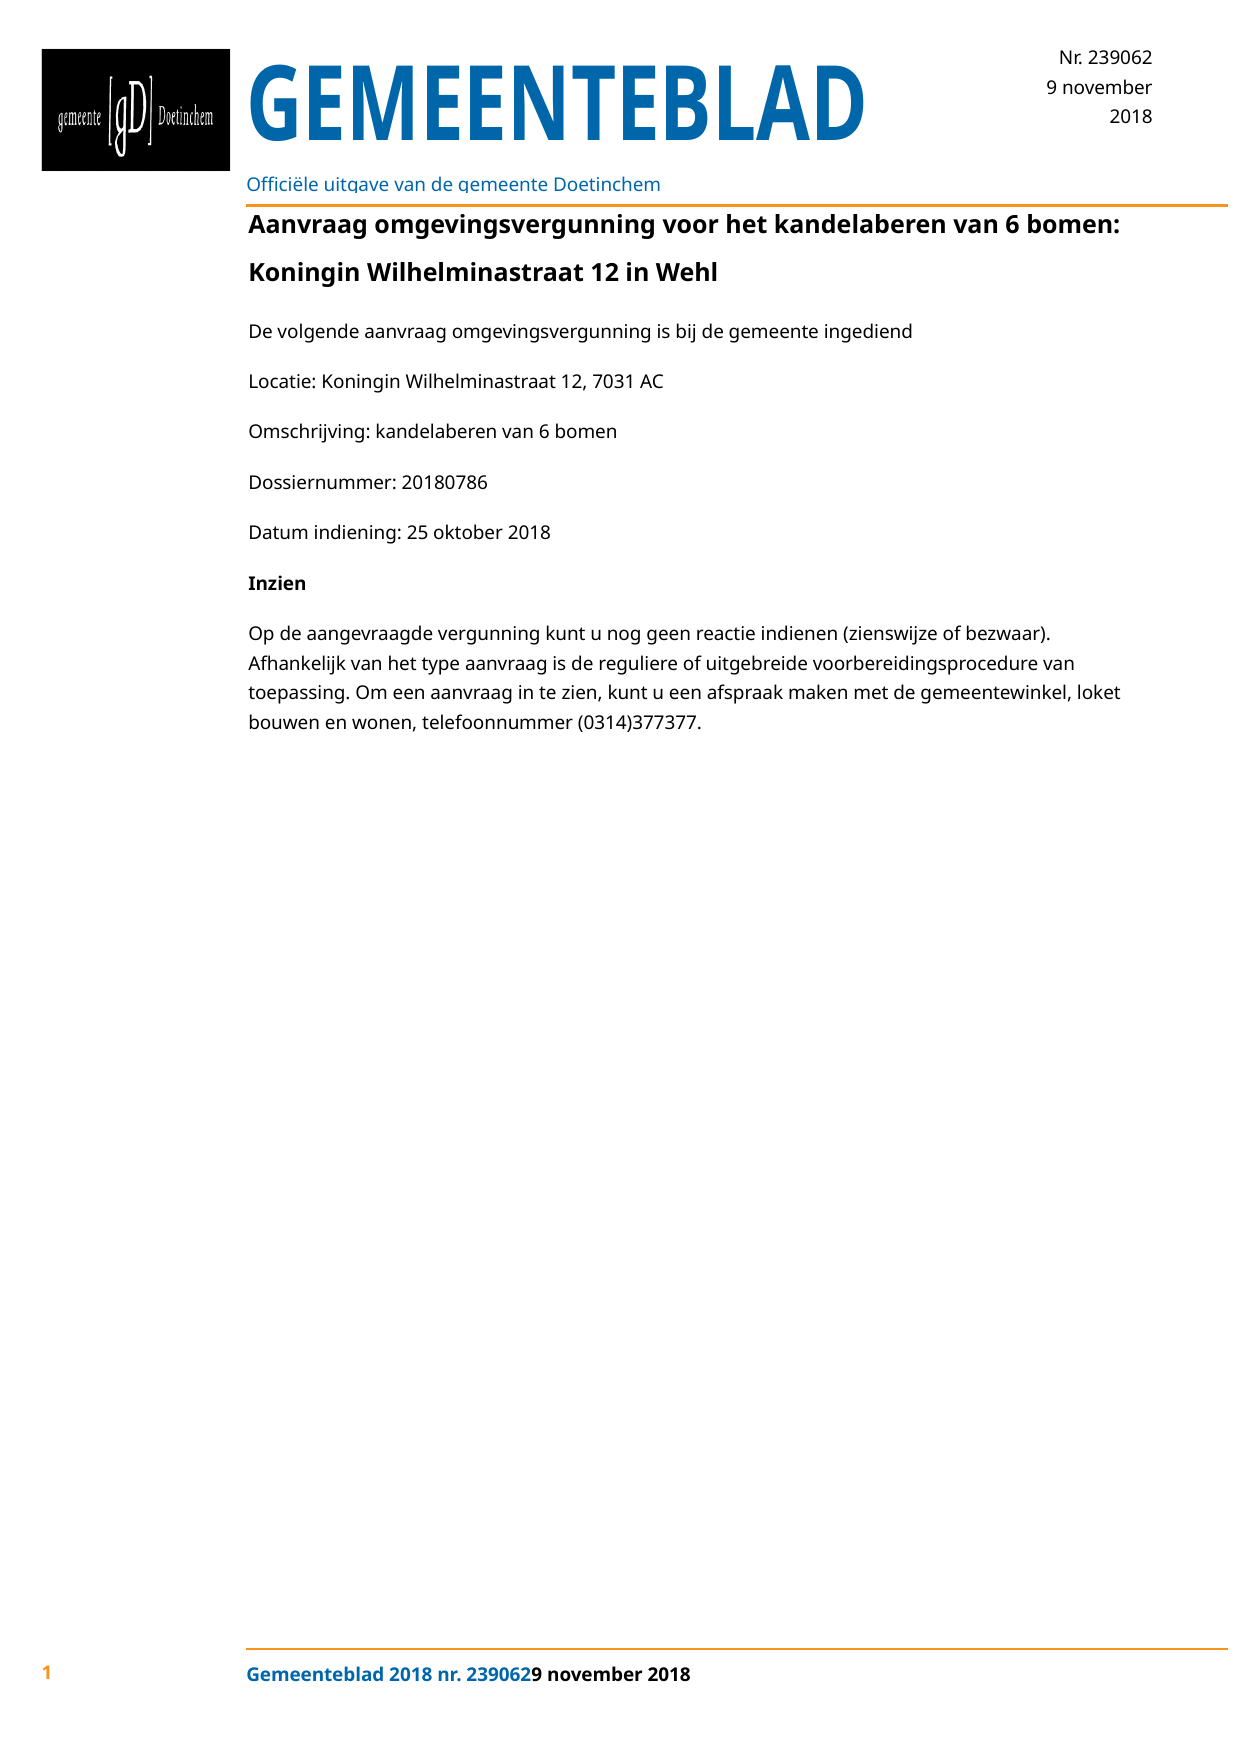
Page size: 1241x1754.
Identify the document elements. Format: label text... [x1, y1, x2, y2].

picture [41, 47, 231, 172]
text De volgende aanvraag omgevingsvergunning is bij de gemeente ingediend [248, 318, 1152, 344]
text Datum indiening: 25 oktober 2018 [248, 519, 1152, 545]
text Aanvraag omgevingsvergunning voor het kandelaberen van 6 bomen: Koningin Wilhelminastraat 12 in Wehl [248, 207, 1152, 288]
text Locatie: Koningin Wilhelminastraat 12, 7031 AC [248, 368, 1152, 394]
text Dossiernummer: 20180786 [248, 469, 1152, 495]
text Op de aangevraagde vergunning kunt u nog geen reactie indienen (zienswijze of bezwaar). Afhankelijk van het type aanvraag is de reguliere of uitgebreide voorbereidingsprocedure van toepassing. Om een aanvraag in te zien, kunt u een afspraak maken met de gemeentewinkel, loket bouwen en wonen, telefoonnummer (0314)377377. [248, 620, 1152, 735]
text Omschrijving: kandelaberen van 6 bomen [248, 419, 1152, 444]
text Inzien [248, 570, 1152, 596]
